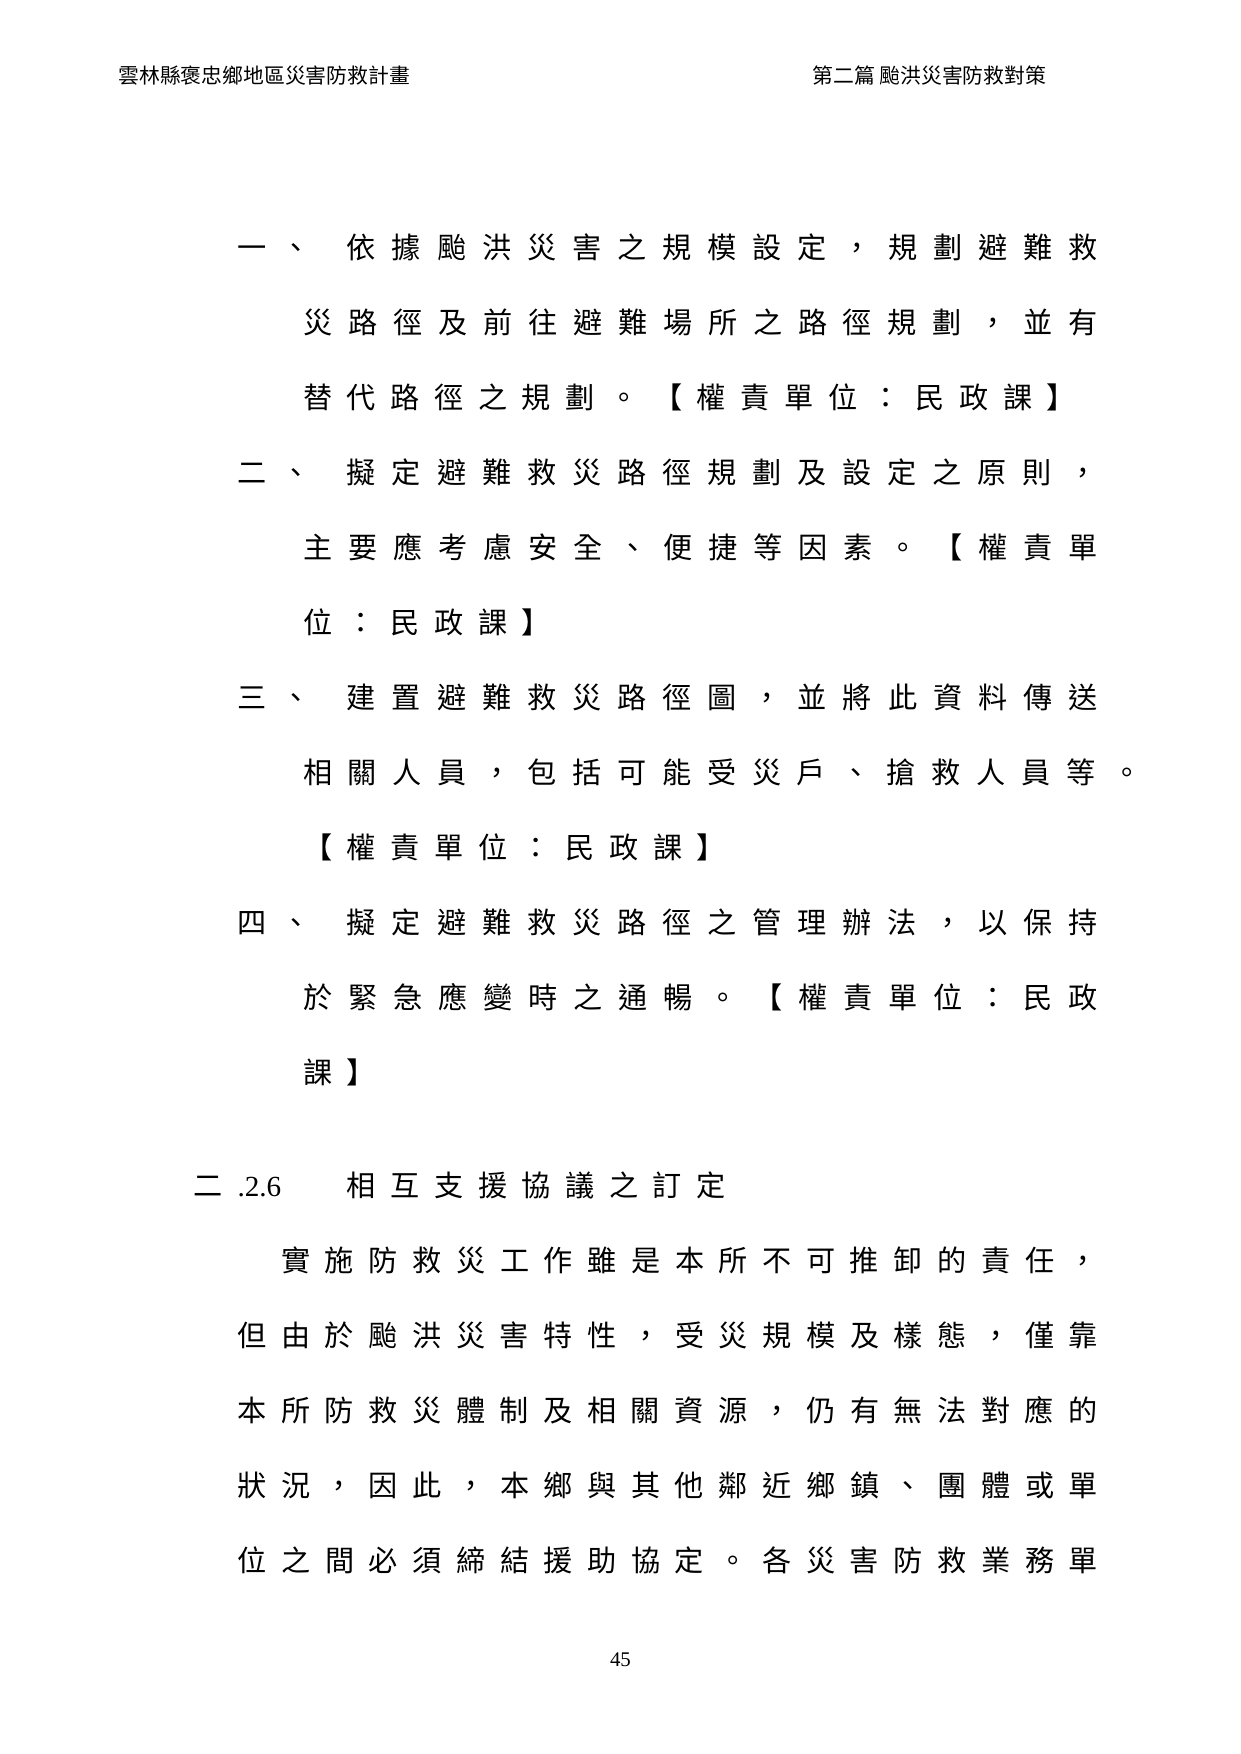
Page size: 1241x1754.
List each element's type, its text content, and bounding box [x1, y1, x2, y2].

list 擬定避難救災路徑之管理辦法，以保持於緊急應變時之通暢。【權責單位：民政課】 [235, 877, 1112, 1102]
list 相互支援協議之訂定 [187, 1139, 1112, 1214]
text 颱風及暴雨災害發生後，首要工作即為確保人員之生命安全，為迅速將民眾緊急疏散及撤離，平時應依地區災害特性及現況，適切規劃本鄉颱洪災害之疏散、避難、救災路徑與緊急安置所、醫療及運輸動線，俾利災害來臨時避難逃生及救災工作之進行。平時工作要項包含： [220, 127, 1112, 202]
list 擬定避難救災路徑規劃及設定之原則，主要應考慮安全、便捷等因素。【權責單位：民政課】 [235, 427, 1112, 652]
list 建置避難救災路徑圖，並將此資料傳送相關人員，包括可能受災戶、搶救人員等。【權責單位：民政課】 [235, 652, 1112, 877]
list 依據颱洪災害之規模設定，規劃避難救災路徑及前往避難場所之路徑規劃，並有替代路徑之規劃。【權責單位：民政課】 [235, 202, 1112, 427]
text 實施防救災工作雖是本所不可推卸的責任，但由於颱洪災害特性，受災規模及樣態，僅靠本所防救災體制及相關資源，仍有無法對應的狀況，因此，本鄉與其他鄰近鄉鎮、團體或單位之間必須締結援助協定。各災害防救業務單 [220, 1214, 1112, 1589]
